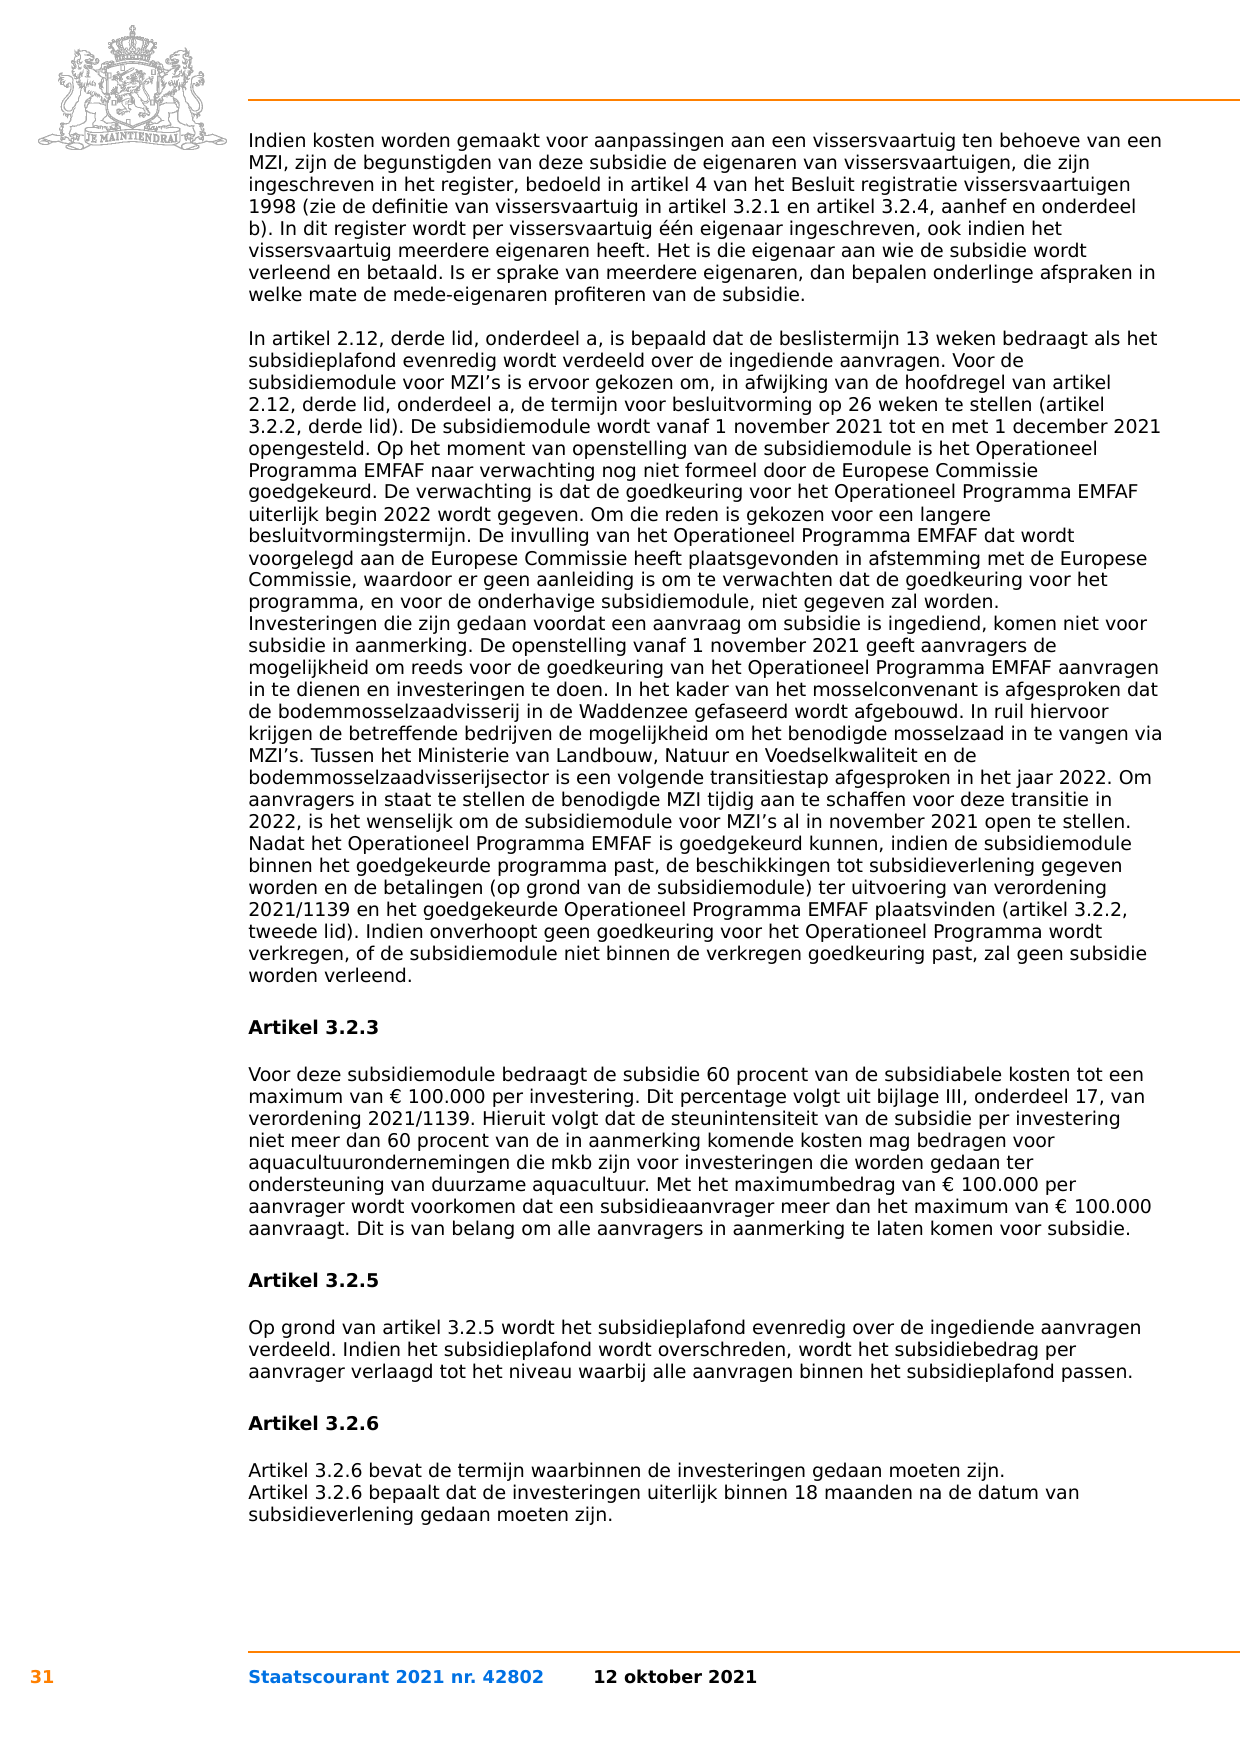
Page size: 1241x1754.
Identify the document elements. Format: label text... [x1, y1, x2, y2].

text Op grond van artikel 3.2.5 wordt het subsidieplafond evenredig over de ingediende aanvragen verdeeld. Indien het subsidieplafond wordt overschreden, wordt het subsidiebedrag per aanvrager verlaagd tot het niveau waarbij alle aanvragen binnen het subsidieplafond passen. [248, 1317, 1163, 1383]
text Voor deze subsidiemodule bedraagt de subsidie 60 procent van de subsidiabele kosten tot een maximum van € 100.000 per investering. Dit percentage volgt uit bijlage III, onderdeel 17, van verordening 2021/1139. Hieruit volgt dat de steunintensiteit van de subsidie per investering niet meer dan 60 procent van de in aanmerking komende kosten mag bedragen voor aquacultuurondernemingen die mkb zijn voor investeringen die worden gedaan ter ondersteuning van duurzame aquacultuur. Met het maximumbedrag van € 100.000 per aanvrager wordt voorkomen dat een subsidieaanvrager meer dan het maximum van € 100.000 aanvraagt. Dit is van belang om alle aanvragers in aanmerking te laten komen voor subsidie. [248, 1064, 1163, 1240]
subtitle Artikel 3.2.5 [248, 1270, 1163, 1292]
text Indien kosten worden gemaakt voor aanpassingen aan een vissersvaartuig ten behoeve van een MZI, zijn de begunstigden van deze subsidie de eigenaren van vissersvaartuigen, die zijn ingeschreven in het register, bedoeld in artikel 4 van het Besluit registratie vissersvaartuigen 1998 (zie de definitie van vissersvaartuig in artikel 3.2.1 en artikel 3.2.4, aanhef en onderdeel b). In dit register wordt per vissersvaartuig één eigenaar ingeschreven, ook indien het vissersvaartuig meerdere eigenaren heeft. Het is die eigenaar aan wie de subsidie wordt verleend en betaald. Is er sprake van meerdere eigenaren, dan bepalen onderlinge afspraken in welke mate de mede-eigenaren profiteren van de subsidie. [248, 130, 1163, 306]
text Investeringen die zijn gedaan voordat een aanvraag om subsidie is ingediend, komen niet voor subsidie in aanmerking. De openstelling vanaf 1 november 2021 geeft aanvragers de mogelijkheid om reeds voor de goedkeuring van het Operationeel Programma EMFAF aanvragen in te dienen en investeringen te doen. In het kader van het mosselconvenant is afgesproken dat de bodemmosselzaadvisserij in de Waddenzee gefaseerd wordt afgebouwd. In ruil hiervoor krijgen de betreffende bedrijven de mogelijkheid om het benodigde mosselzaad in te vangen via MZI’s. Tussen het Ministerie van Landbouw, Natuur en Voedselkwaliteit en de bodemmosselzaadvisserijsector is een volgende transitiestap afgesproken in het jaar 2022. Om aanvragers in staat te stellen de benodigde MZI tijdig aan te schaffen voor deze transitie in 2022, is het wenselijk om de subsidiemodule voor MZI’s al in november 2021 open te stellen. [248, 613, 1163, 833]
subtitle Artikel 3.2.3 [248, 1017, 1163, 1039]
text In artikel 2.12, derde lid, onderdeel a, is bepaald dat de beslistermijn 13 weken bedraagt als het subsidieplafond evenredig wordt verdeeld over de ingediende aanvragen. Voor de subsidiemodule voor MZI’s is ervoor gekozen om, in afwijking van de hoofdregel van artikel 2.12, derde lid, onderdeel a, de termijn voor besluitvorming op 26 weken te stellen (artikel 3.2.2, derde lid). De subsidiemodule wordt vanaf 1 november 2021 tot en met 1 december 2021 opengesteld. Op het moment van openstelling van de subsidiemodule is het Operationeel Programma EMFAF naar verwachting nog niet formeel door de Europese Commissie goedgekeurd. De verwachting is dat de goedkeuring voor het Operationeel Programma EMFAF uiterlijk begin 2022 wordt gegeven. Om die reden is gekozen voor een langere besluitvormingstermijn. De invulling van het Operationeel Programma EMFAF dat wordt voorgelegd aan de Europese Commissie heeft plaatsgevonden in afstemming met de Europese Commissie, waardoor er geen aanleiding is om te verwachten dat de goedkeuring voor het programma, en voor de onderhavige subsidiemodule, niet gegeven zal worden. [248, 328, 1163, 613]
text Artikel 3.2.6 bepaalt dat de investeringen uiterlijk binnen 18 maanden na de datum van subsidieverlening gedaan moeten zijn. [248, 1482, 1163, 1526]
subtitle Artikel 3.2.6 [248, 1413, 1163, 1435]
text Artikel 3.2.6 bevat de termijn waarbinnen de investeringen gedaan moeten zijn. [248, 1460, 1163, 1482]
picture [38, 25, 227, 150]
text Nadat het Operationeel Programma EMFAF is goedgekeurd kunnen, indien de subsidiemodule binnen het goedgekeurde programma past, de beschikkingen tot subsidieverlening gegeven worden en de betalingen (op grond van de subsidiemodule) ter uitvoering van verordening 2021/1139 en het goedgekeurde Operationeel Programma EMFAF plaatsvinden (artikel 3.2.2, tweede lid). Indien onverhoopt geen goedkeuring voor het Operationeel Programma wordt verkregen, of de subsidiemodule niet binnen de verkregen goedkeuring past, zal geen subsidie worden verleend. [248, 833, 1163, 987]
